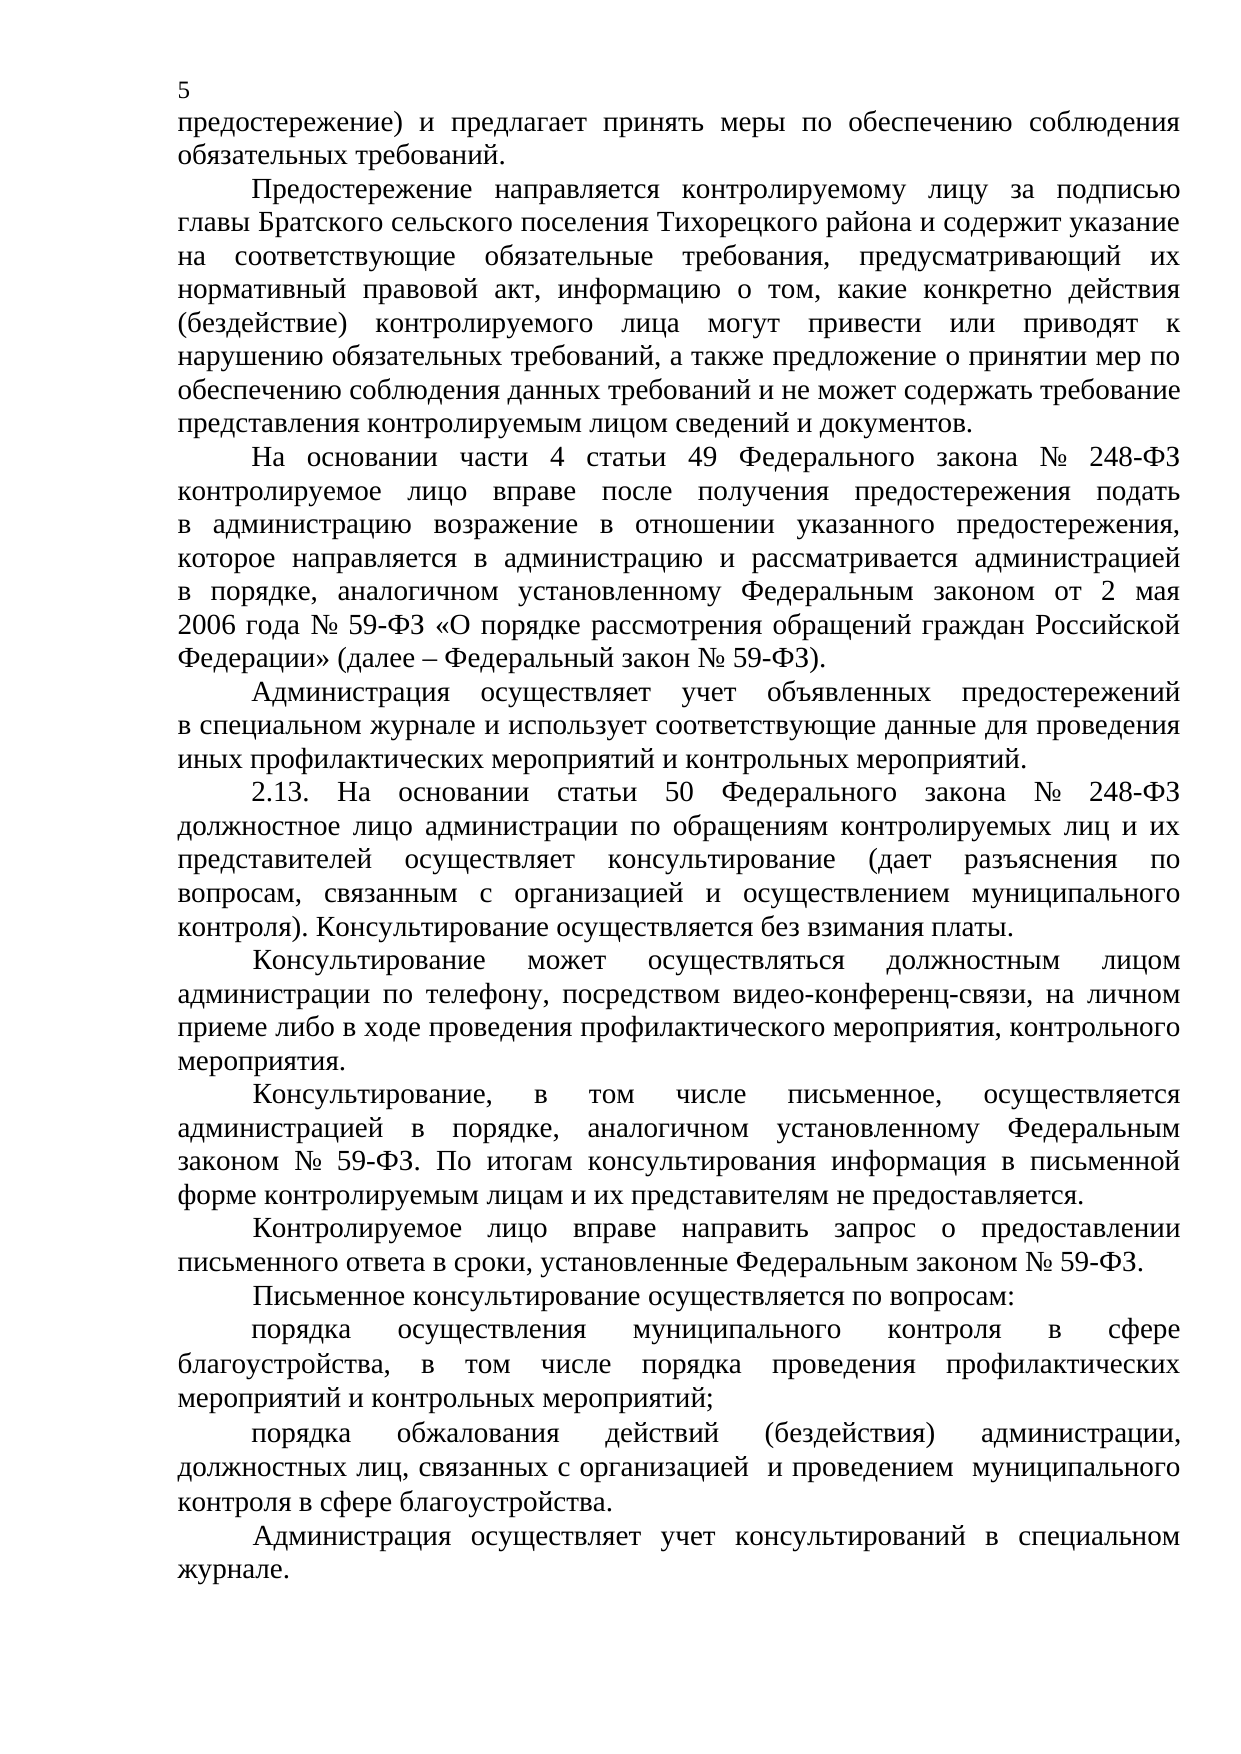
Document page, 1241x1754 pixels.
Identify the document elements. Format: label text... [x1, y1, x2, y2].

text Контролируемое лицо вправе направить запрос о предоставлении письменного ответа в сроки, установленные Федеральным законом № 59-ФЗ. [177, 1211, 1181, 1278]
text порядка осуществления муниципального контроля в сфере благоустройства, в том числе порядка проведения профилактических мероприятий и контрольных мероприятий; [177, 1311, 1181, 1414]
text Письменное консультирование осуществляется по вопросам: [177, 1278, 1181, 1311]
text Администрация осуществляет учет объявленных предостережений в специальном журнале и использует соответствующие данные для проведения иных профилактических мероприятий и контрольных мероприятий. [177, 674, 1181, 774]
text предостережение) и предлагает принять меры по обеспечению соблюдения обязательных требований. [177, 104, 1181, 171]
text 2.13. На основании статьи 50 Федерального закона № 248-ФЗ должностное лицо администрации по обращениям контролируемых лиц и их представителей осуществляет консультирование (дает разъяснения по вопросам, связанным с организацией и осуществлением муниципального контроля). Консультирование осуществляется без взимания платы. [177, 774, 1181, 942]
text На основании части 4 статьи 49 Федерального закона № 248-ФЗ контролируемое лицо вправе после получения предостережения подать в администрацию возражение в отношении указанного предостережения, которое направляется в администрацию и рассматривается администрацией в порядке, аналогичном установленному Федеральным законом от 2 мая 2006 года № 59-ФЗ «О порядке рассмотрения обращений граждан Российской Федерации» (далее – Федеральный закон № 59-ФЗ). [177, 439, 1181, 674]
text Консультирование может осуществляться должностным лицом администрации по телефону, посредством видео-конференц-связи, на личном приеме либо в ходе проведения профилактического мероприятия, контрольного мероприятия. [177, 942, 1181, 1076]
text Администрация осуществляет учет консультирований в специальном журнале. [177, 1518, 1181, 1585]
text Консультирование, в том числе письменное, осуществляется администрацией в порядке, аналогичном установленному Федеральным законом № 59-ФЗ. По итогам консультирования информация в письменной форме контролируемым лицам и их представителям не предоставляется. [177, 1076, 1181, 1211]
text порядка обжалования действий (бездействия) администрации, должностных лиц, связанных с организацией и проведением муниципального контроля в сфере благоустройства. [177, 1415, 1181, 1517]
text Предостережение направляется контролируемому лицу за подписью главы Братского сельского поселения Тихорецкого района и содержит указание на соответствующие обязательные требования, предусматривающий их нормативный правовой акт, информацию о том, какие конкретно действия (бездействие) контролируемого лица могут привести или приводят к нарушению обязательных требований, а также предложение о принятии мер по обеспечению соблюдения данных требований и не может содержать требование представления контролируемым лицом сведений и документов. [177, 171, 1181, 439]
